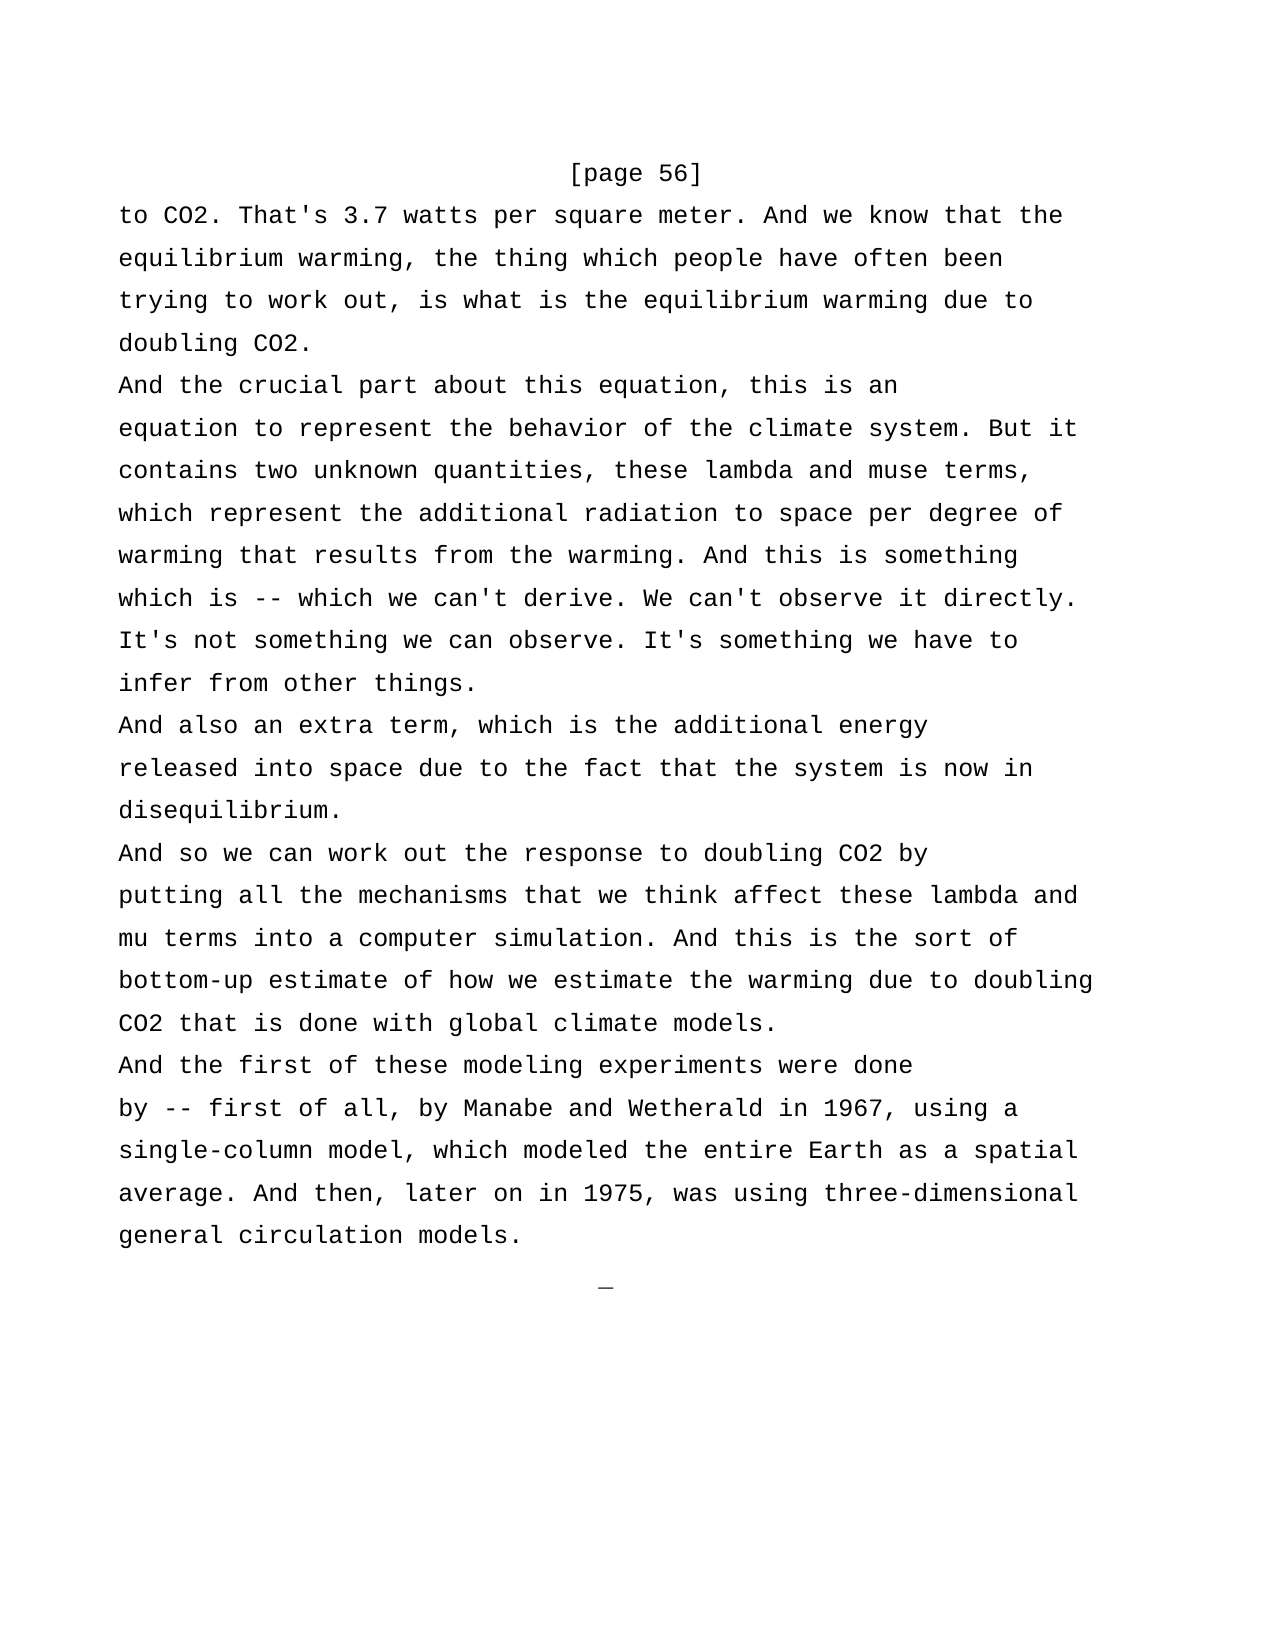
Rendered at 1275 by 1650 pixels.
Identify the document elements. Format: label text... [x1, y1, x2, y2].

text warming that results from the warming. And this is something [118, 543, 1157, 571]
text mu terms into a computer simulation. And this is the sort of [118, 926, 1157, 954]
text And the first of these modeling experiments were done [118, 1053, 1157, 1081]
text released into space due to the fact that the system is now in [118, 756, 1157, 784]
text to CO2. That's 3.7 watts per square meter. And we know that the [118, 203, 1157, 231]
text disequilibrium. [118, 798, 1157, 826]
text by -- first of all, by Manabe and Wetherald in 1967, using a [118, 1096, 1157, 1124]
text average. And then, later on in 1975, was using three-dimensional [118, 1181, 1157, 1209]
text It's not something we can observe. It's something we have to [118, 628, 1157, 656]
text which is -- which we can't derive. We can't observe it directly. [118, 586, 1157, 614]
text And so we can work out the response to doubling CO2 by [118, 841, 1157, 869]
text And also an extra term, which is the additional energy [118, 713, 1157, 741]
text which represent the additional radiation to space per degree of [118, 501, 1157, 529]
text equation to represent the behavior of the climate system. But it [118, 416, 1157, 444]
text And the crucial part about this equation, this is an [118, 373, 1157, 401]
text doubling CO2. [118, 331, 1157, 359]
text [page 56] [118, 161, 1157, 189]
text putting all the mechanisms that we think affect these lambda and [118, 883, 1157, 911]
text single-column model, which modeled the entire Earth as a spatial [118, 1138, 1157, 1166]
text CO2 that is done with global climate models. [118, 1011, 1157, 1039]
text trying to work out, is what is the equilibrium warming due to [118, 288, 1157, 316]
text bottom-up estimate of how we estimate the warming due to doubling [118, 968, 1157, 996]
text infer from other things. [118, 671, 1157, 699]
text _ [118, 1266, 1157, 1294]
text general circulation models. [118, 1223, 1157, 1251]
text contains two unknown quantities, these lambda and muse terms, [118, 458, 1157, 486]
text equilibrium warming, the thing which people have often been [118, 246, 1157, 274]
